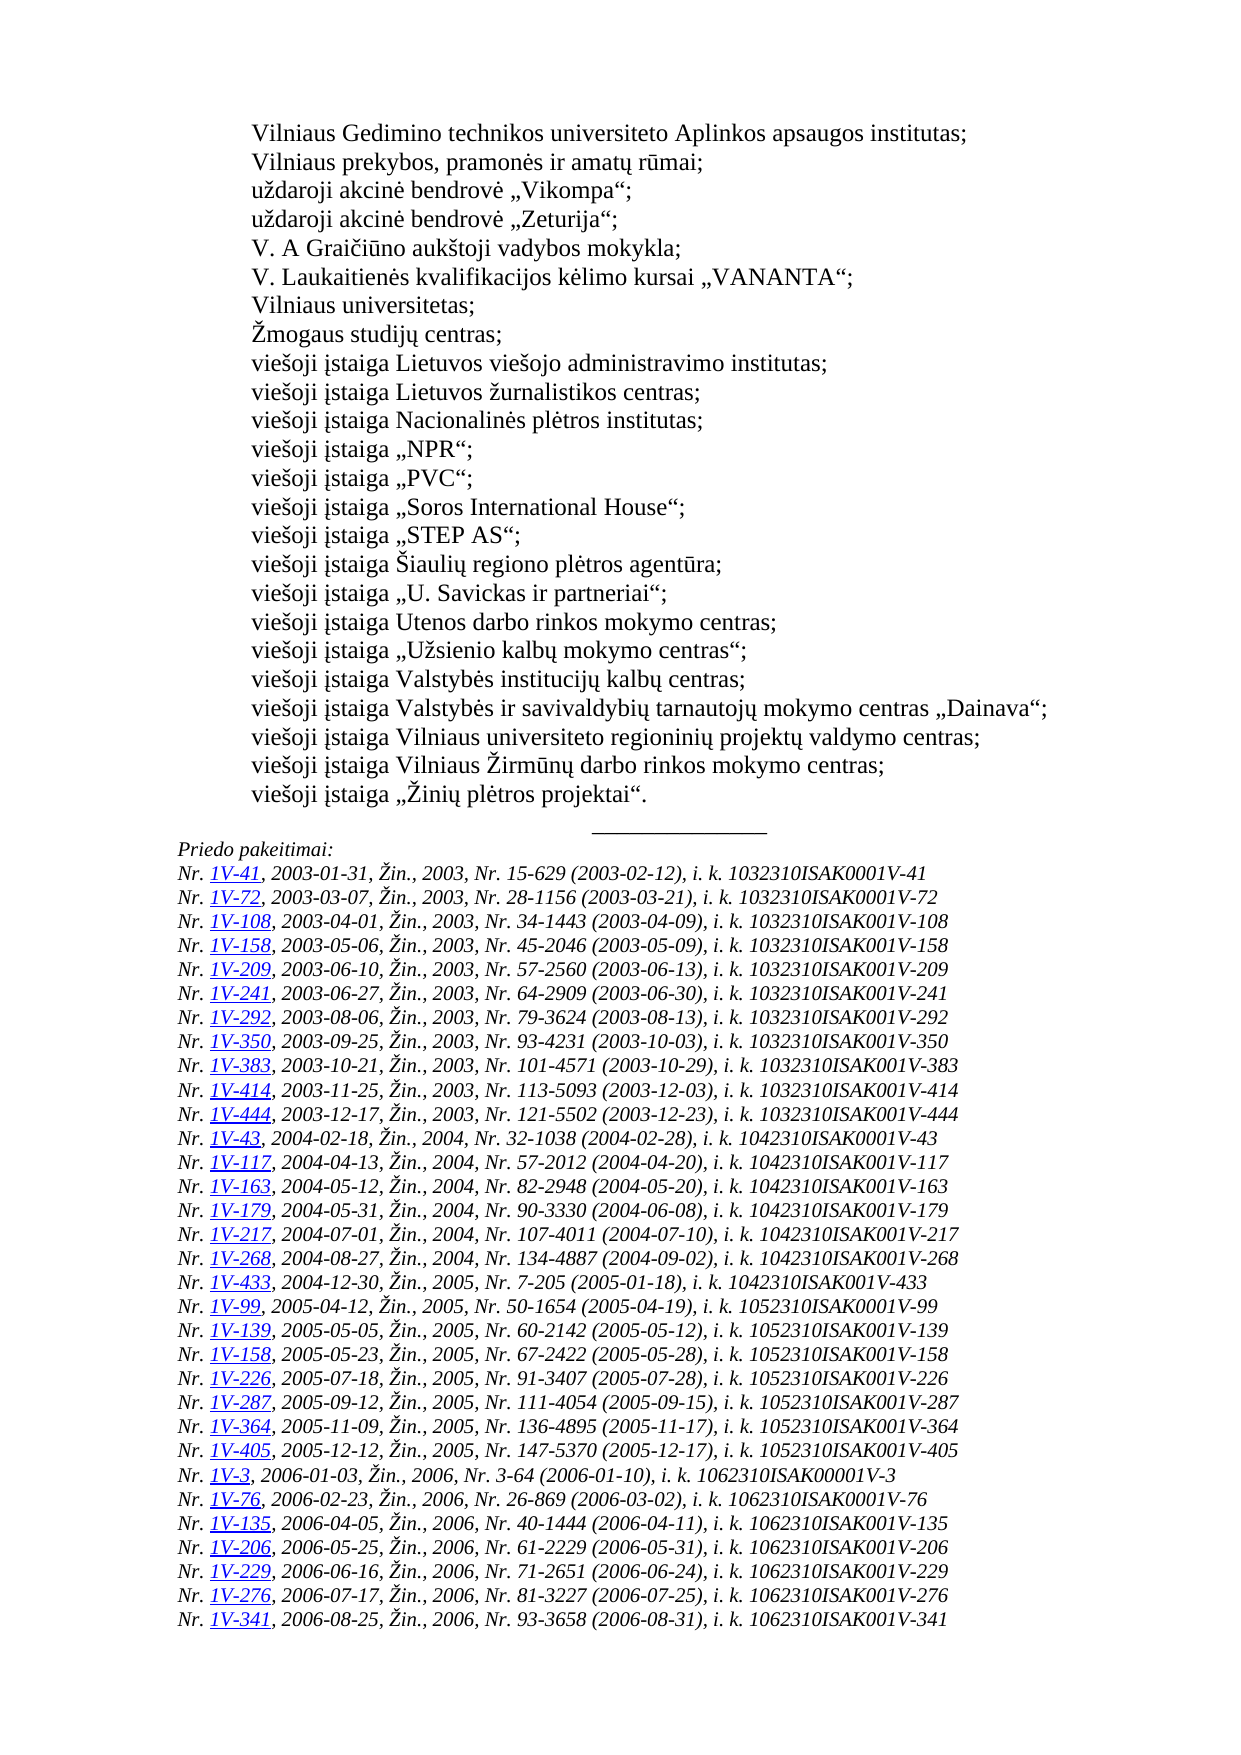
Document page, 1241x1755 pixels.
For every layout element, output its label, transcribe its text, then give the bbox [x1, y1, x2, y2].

text Nr. 1V-108, 2003-04-01, Žin., 2003, Nr. 34-1443 (2003-04-09), i. k. 1032310ISAK001V-108 [177, 909, 1181, 933]
text Nr. 1V-444, 2003-12-17, Žin., 2003, Nr. 121-5502 (2003-12-23), i. k. 1032310ISAK001V-444 [177, 1102, 1181, 1126]
text Nr. 1V-414, 2003-11-25, Žin., 2003, Nr. 113-5093 (2003-12-03), i. k. 1032310ISAK001V-414 [177, 1077, 1181, 1102]
text Nr. 1V-350, 2003-09-25, Žin., 2003, Nr. 93-4231 (2003-10-03), i. k. 1032310ISAK001V-350 [177, 1029, 1181, 1053]
text V. A Graičiūno aukštoji vadybos mokykla; [177, 233, 1181, 262]
text Nr. 1V-99, 2005-04-12, Žin., 2005, Nr. 50-1654 (2005-04-19), i. k. 1052310ISAK0001V-99 [177, 1294, 1181, 1318]
text Nr. 1V-241, 2003-06-27, Žin., 2003, Nr. 64-2909 (2003-06-30), i. k. 1032310ISAK001V-241 [177, 981, 1181, 1005]
text uždaroji akcinė bendrovė „Zeturija“; [177, 204, 1181, 233]
text viešoji įstaiga „Soros International House“; [177, 492, 1181, 521]
text viešoji įstaiga Vilniaus Žirmūnų darbo rinkos mokymo centras; [177, 751, 1181, 779]
text Nr. 1V-3, 2006-01-03, Žin., 2006, Nr. 3-64 (2006-01-10), i. k. 1062310ISAK00001V-3 [177, 1462, 1181, 1487]
text Nr. 1V-139, 2005-05-05, Žin., 2005, Nr. 60-2142 (2005-05-12), i. k. 1052310ISAK001V-139 [177, 1318, 1181, 1342]
text Vilniaus Gedimino technikos universiteto Aplinkos apsaugos institutas; [177, 118, 1181, 147]
text Žmogaus studijų centras; [177, 319, 1181, 348]
text Nr. 1V-41, 2003-01-31, Žin., 2003, Nr. 15-629 (2003-02-12), i. k. 1032310ISAK0001V-41 [177, 861, 1181, 885]
text Nr. 1V-276, 2006-07-17, Žin., 2006, Nr. 81-3227 (2006-07-25), i. k. 1062310ISAK001V-276 [177, 1583, 1181, 1607]
text Nr. 1V-405, 2005-12-12, Žin., 2005, Nr. 147-5370 (2005-12-17), i. k. 1052310ISAK001V-405 [177, 1438, 1181, 1462]
text Nr. 1V-292, 2003-08-06, Žin., 2003, Nr. 79-3624 (2003-08-13), i. k. 1032310ISAK001V-292 [177, 1005, 1181, 1029]
text viešoji įstaiga Valstybės ir savivaldybių tarnautojų mokymo centras „Dainava“; [177, 693, 1181, 722]
text viešoji įstaiga Lietuvos viešojo administravimo institutas; [177, 348, 1181, 377]
text Nr. 1V-117, 2004-04-13, Žin., 2004, Nr. 57-2012 (2004-04-20), i. k. 1042310ISAK001V-117 [177, 1150, 1181, 1174]
text Vilniaus universitetas; [177, 291, 1181, 319]
text Nr. 1V-226, 2005-07-18, Žin., 2005, Nr. 91-3407 (2005-07-28), i. k. 1052310ISAK001V-226 [177, 1366, 1181, 1390]
text Nr. 1V-287, 2005-09-12, Žin., 2005, Nr. 111-4054 (2005-09-15), i. k. 1052310ISAK001V-287 [177, 1390, 1181, 1414]
text viešoji įstaiga Vilniaus universiteto regioninių projektų valdymo centras; [177, 722, 1181, 751]
text viešoji įstaiga Šiaulių regiono plėtros agentūra; [177, 549, 1181, 578]
text uždaroji akcinė bendrovė „Vikompa“; [177, 176, 1181, 204]
text viešoji įstaiga „Užsienio kalbų mokymo centras“; [177, 636, 1181, 664]
text viešoji įstaiga Utenos darbo rinkos mokymo centras; [177, 607, 1181, 636]
text Nr. 1V-43, 2004-02-18, Žin., 2004, Nr. 32-1038 (2004-02-28), i. k. 1042310ISAK0001V-43 [177, 1126, 1181, 1150]
text viešoji įstaiga „U. Savickas ir partneriai“; [177, 578, 1181, 607]
text Nr. 1V-433, 2004-12-30, Žin., 2005, Nr. 7-205 (2005-01-18), i. k. 1042310ISAK001V-433 [177, 1270, 1181, 1294]
text ______________ [177, 808, 1181, 837]
text Nr. 1V-163, 2004-05-12, Žin., 2004, Nr. 82-2948 (2004-05-20), i. k. 1042310ISAK001V-163 [177, 1174, 1181, 1198]
text viešoji įstaiga „NPR“; [177, 434, 1181, 463]
text Nr. 1V-229, 2006-06-16, Žin., 2006, Nr. 71-2651 (2006-06-24), i. k. 1062310ISAK001V-229 [177, 1559, 1181, 1583]
text viešoji įstaiga Lietuvos žurnalistikos centras; [177, 377, 1181, 406]
text Nr. 1V-206, 2006-05-25, Žin., 2006, Nr. 61-2229 (2006-05-31), i. k. 1062310ISAK001V-206 [177, 1535, 1181, 1559]
text Nr. 1V-383, 2003-10-21, Žin., 2003, Nr. 101-4571 (2003-10-29), i. k. 1032310ISAK001V-383 [177, 1053, 1181, 1077]
text Nr. 1V-179, 2004-05-31, Žin., 2004, Nr. 90-3330 (2004-06-08), i. k. 1042310ISAK001V-179 [177, 1198, 1181, 1222]
text viešoji įstaiga Valstybės institucijų kalbų centras; [177, 664, 1181, 693]
text Nr. 1V-268, 2004-08-27, Žin., 2004, Nr. 134-4887 (2004-09-02), i. k. 1042310ISAK001V-268 [177, 1246, 1181, 1270]
text V. Laukaitienės kvalifikacijos kėlimo kursai „VANANTA“; [177, 262, 1181, 291]
text Nr. 1V-158, 2005-05-23, Žin., 2005, Nr. 67-2422 (2005-05-28), i. k. 1052310ISAK001V-158 [177, 1342, 1181, 1366]
text Nr. 1V-364, 2005-11-09, Žin., 2005, Nr. 136-4895 (2005-11-17), i. k. 1052310ISAK001V-364 [177, 1414, 1181, 1438]
text viešoji įstaiga „STEP AS“; [177, 521, 1181, 549]
text viešoji įstaiga „PVC“; [177, 463, 1181, 492]
text Nr. 1V-135, 2006-04-05, Žin., 2006, Nr. 40-1444 (2006-04-11), i. k. 1062310ISAK001V-135 [177, 1511, 1181, 1535]
text viešoji įstaiga „Žinių plėtros projektai“. [177, 779, 1181, 808]
text Nr. 1V-76, 2006-02-23, Žin., 2006, Nr. 26-869 (2006-03-02), i. k. 1062310ISAK0001V-76 [177, 1487, 1181, 1511]
text Priedo pakeitimai: [177, 837, 1181, 861]
text Nr. 1V-217, 2004-07-01, Žin., 2004, Nr. 107-4011 (2004-07-10), i. k. 1042310ISAK001V-217 [177, 1222, 1181, 1246]
text Nr. 1V-341, 2006-08-25, Žin., 2006, Nr. 93-3658 (2006-08-31), i. k. 1062310ISAK001V-341 [177, 1607, 1181, 1631]
text Nr. 1V-209, 2003-06-10, Žin., 2003, Nr. 57-2560 (2003-06-13), i. k. 1032310ISAK001V-209 [177, 957, 1181, 981]
text Nr. 1V-158, 2003-05-06, Žin., 2003, Nr. 45-2046 (2003-05-09), i. k. 1032310ISAK001V-158 [177, 933, 1181, 957]
text Vilniaus prekybos, pramonės ir amatų rūmai; [177, 147, 1181, 176]
text Nr. 1V-72, 2003-03-07, Žin., 2003, Nr. 28-1156 (2003-03-21), i. k. 1032310ISAK0001V-72 [177, 885, 1181, 909]
text viešoji įstaiga Nacionalinės plėtros institutas; [177, 406, 1181, 434]
